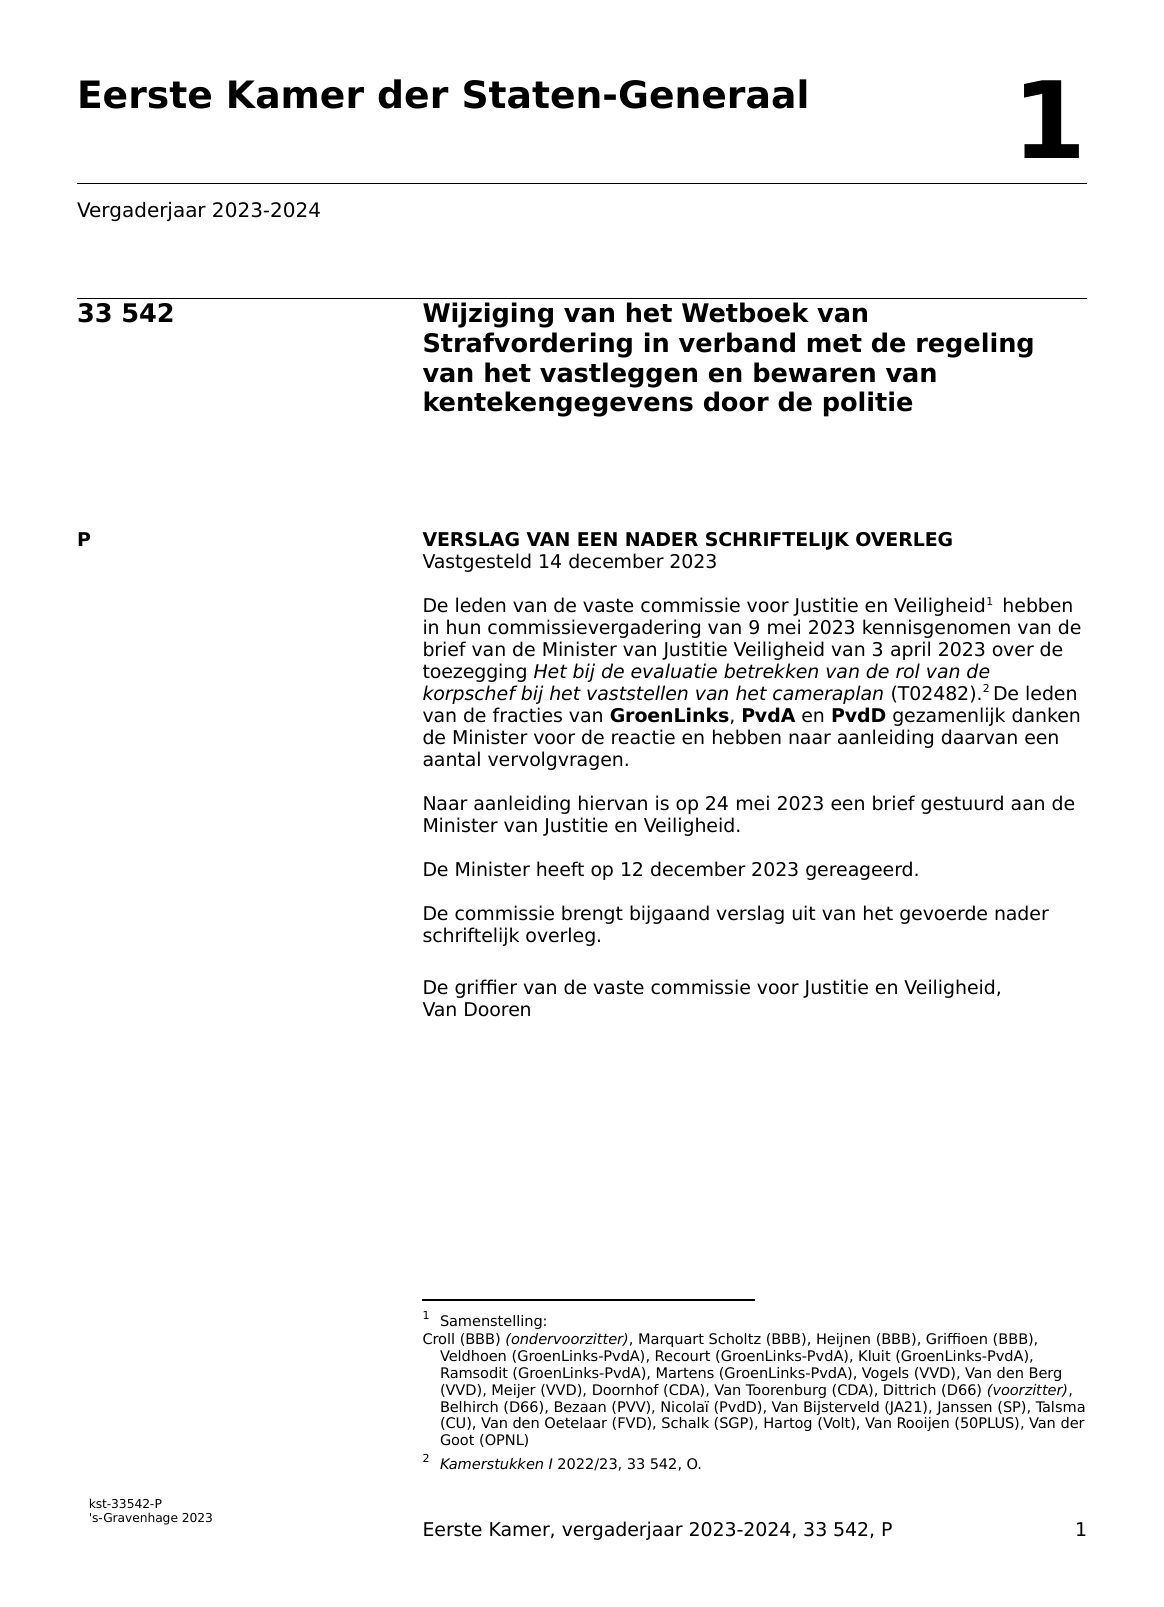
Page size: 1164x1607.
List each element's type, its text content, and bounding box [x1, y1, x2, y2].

subtitle 33 542 Wijziging van het Wetboek van Strafvordering in verband met de regeling van het vastleggen en bewaren van kentekengegevens door de politie [77, 299, 1087, 418]
text De Minister heeft op 12 december 2023 gereageerd. [422, 859, 1087, 881]
text De commissie brengt bijgaand verslag uit van het gevoerde nader schriftelijk overleg. [422, 903, 1087, 947]
subtitle P VERSLAG VAN EEN NADER SCHRIFTELIJK OVERLEG [77, 529, 1087, 551]
table_header Eerste Kamer der Staten-Generaal [77, 59, 886, 183]
text 's-Gravenhage 2023 [88, 1511, 323, 1525]
table_cell Vergaderjaar 2023-2024 [77, 184, 1087, 298]
table_header 1 [886, 59, 1087, 183]
text Croll (BBB) (ondervoorzitter), Marquart Scholtz (BBB), Heijnen (BBB), Griffioen (BBB), Veldhoen (GroenLinks-PvdA), Recourt (GroenLinks-PvdA), Kluit (GroenLinks-PvdA), Ramsodit (GroenLinks-PvdA), Martens (GroenLinks-PvdA), Vogels (VVD), Van den Berg (VVD), Meijer (VVD), Doornhof (CDA), Van Toorenburg (CDA), Dittrich (D66) (voorzitter), Belhirch (D66), Bezaan (PVV), Nicolaï (PvdD), Van Bijsterveld (JA21), Janssen (SP), Talsma (CU), Van den Oetelaar (FVD), Schalk (SGP), Hartog (Volt), Van Rooijen (50PLUS), Van der Goot (OPNL) [422, 1331, 1087, 1449]
text Naar aanleiding hiervan is op 24 mei 2023 een brief gestuurd aan de Minister van Justitie en Veiligheid. [422, 793, 1087, 837]
text Kamerstukken I 2022/23, 33 542, O. [422, 1452, 1087, 1474]
text De leden van de vaste commissie voor Justitie en Veiligheid hebben in hun commissievergadering van 9 mei 2023 kennisgenomen van de brief van de Minister van Justitie Veiligheid van 3 april 2023 over de toezegging Het bij de evaluatie betrekken van de rol van de korpschef bij het vaststellen van het cameraplan (T02482).De leden van de fracties van GroenLinks, PvdA en PvdD gezamenlijk danken de Minister voor de reactie en hebben naar aanleiding daarvan een aantal vervolgvragen. [422, 595, 1087, 771]
text kst-33542-P [88, 1497, 323, 1511]
text De griffier van de vaste commissie voor Justitie en Veiligheid, Van Dooren [422, 977, 1087, 1021]
text Vastgesteld 14 december 2023 [422, 551, 1087, 573]
text Samenstelling: [422, 1309, 1087, 1331]
